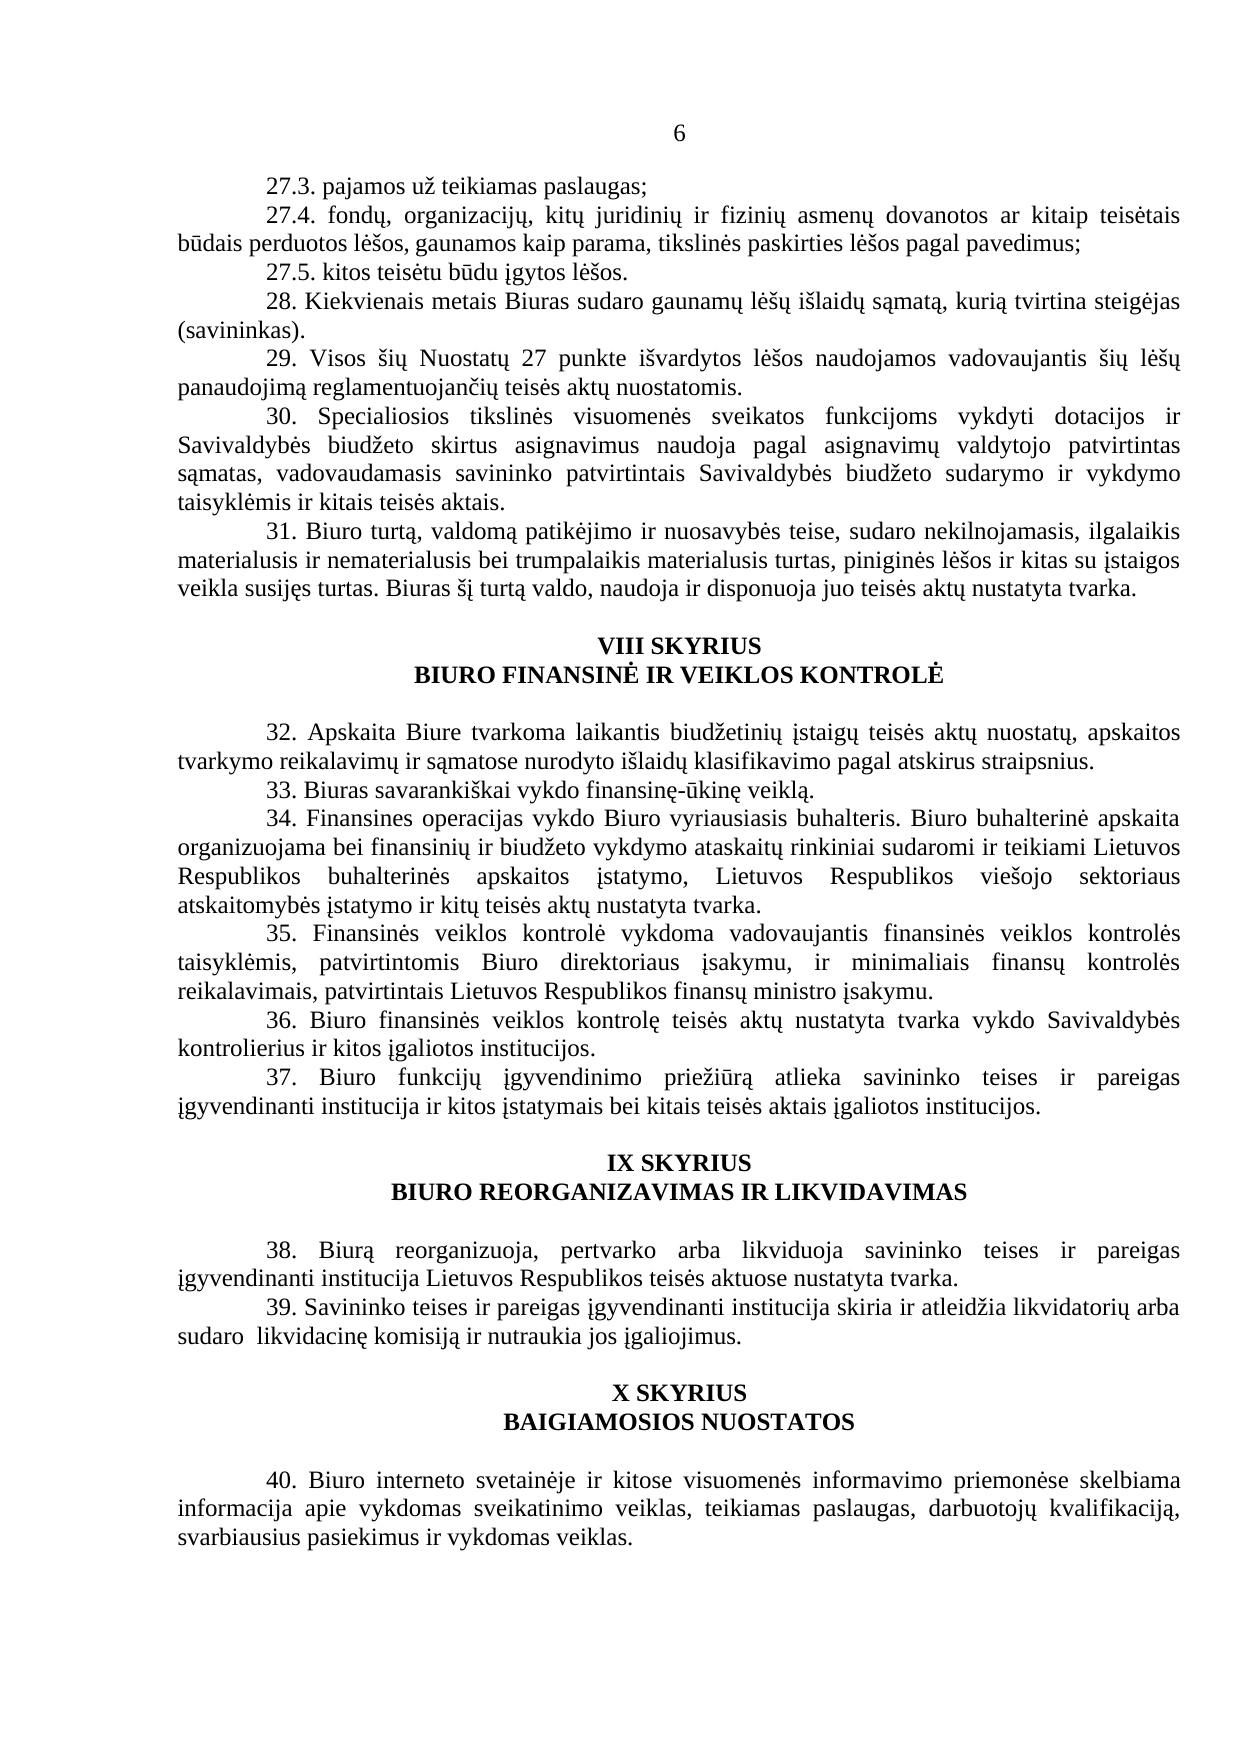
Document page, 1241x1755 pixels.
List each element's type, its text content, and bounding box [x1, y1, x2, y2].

text VIII SKYRIUS [177, 631, 1181, 660]
text 33. Biuras savarankiškai vykdo finansinę-ūkinę veiklą. [177, 775, 1181, 803]
text 27.5. kitos teisėtu būdu įgytos lėšos. [177, 257, 1181, 286]
text 40. Biuro interneto svetainėje ir kitose visuomenės informavimo priemonėse skelbiama informacija apie vykdomas sveikatinimo veiklas, teikiamas paslaugas, darbuotojų kvalifikaciją, svarbiausius pasiekimus ir vykdomas veiklas. [177, 1465, 1181, 1551]
text 39. Savininko teises ir pareigas įgyvendinanti institucija skiria ir atleidžia likvidatorių arba sudaro likvidacinę komisiją ir nutraukia jos įgaliojimus. [177, 1292, 1181, 1350]
text 34. Finansines operacijas vykdo Biuro vyriausiasis buhalteris. Biuro buhalterinė apskaita organizuojama bei finansinių ir biudžeto vykdymo ataskaitų rinkiniai sudaromi ir teikiami Lietuvos Respublikos buhalterinės apskaitos įstatymo, Lietuvos Respublikos viešojo sektoriaus atskaitomybės įstatymo ir kitų teisės aktų nustatyta tvarka. [177, 803, 1181, 918]
text BAIGIAMOSIOS NUOSTATOS [177, 1407, 1181, 1436]
text 37. Biuro funkcijų įgyvendinimo priežiūrą atlieka savininko teises ir pareigas įgyvendinanti institucija ir kitos įstatymais bei kitais teisės aktais įgaliotos institucijos. [177, 1062, 1181, 1120]
text 29. Visos šių Nuostatų 27 punkte išvardytos lėšos naudojamos vadovaujantis šių lėšų panaudojimą reglamentuojančių teisės aktų nuostatomis. [177, 343, 1181, 401]
text 36. Biuro finansinės veiklos kontrolę teisės aktų nustatyta tvarka vykdo Savivaldybės kontrolierius ir kitos įgaliotos institucijos. [177, 1005, 1181, 1062]
text 38. Biurą reorganizuoja, pertvarko arba likviduoja savininko teises ir pareigas įgyvendinanti institucija Lietuvos Respublikos teisės aktuose nustatyta tvarka. [177, 1235, 1181, 1292]
text 27.4. fondų, organizacijų, kitų juridinių ir fizinių asmenų dovanotos ar kitaip teisėtais būdais perduotos lėšos, gaunamos kaip parama, tikslinės paskirties lėšos pagal pavedimus; [177, 200, 1181, 257]
text BIURO REORGANIZAVIMAS IR LIKVIDAVIMAS [177, 1177, 1181, 1206]
text 28. Kiekvienais metais Biuras sudaro gaunamų lėšų išlaidų sąmatą, kurią tvirtina steigėjas (savininkas). [177, 286, 1181, 343]
text X SKYRIUS [177, 1378, 1181, 1407]
text BIURO FINANSINĖ IR VEIKLOS KONTROLĖ [177, 660, 1181, 688]
text 32. Apskaita Biure tvarkoma laikantis biudžetinių įstaigų teisės aktų nuostatų, apskaitos tvarkymo reikalavimų ir sąmatose nurodyto išlaidų klasifikavimo pagal atskirus straipsnius. [177, 717, 1181, 775]
text 30. Specialiosios tikslinės visuomenės sveikatos funkcijoms vykdyti dotacijos ir Savivaldybės biudžeto skirtus asignavimus naudoja pagal asignavimų valdytojo patvirtintas sąmatas, vadovaudamasis savininko patvirtintais Savivaldybės biudžeto sudarymo ir vykdymo taisyklėmis ir kitais teisės aktais. [177, 401, 1181, 516]
text IX SKYRIUS [177, 1148, 1181, 1177]
text 35. Finansinės veiklos kontrolė vykdoma vadovaujantis finansinės veiklos kontrolės taisyklėmis, patvirtintomis Biuro direktoriaus įsakymu, ir minimaliais finansų kontrolės reikalavimais, patvirtintais Lietuvos Respublikos finansų ministro įsakymu. [177, 918, 1181, 1005]
text 27.3. pajamos už teikiamas paslaugas; [177, 171, 1181, 200]
text 31. Biuro turtą, valdomą patikėjimo ir nuosavybės teise, sudaro nekilnojamasis, ilgalaikis materialusis ir nematerialusis bei trumpalaikis materialusis turtas, piniginės lėšos ir kitas su įstaigos veikla susijęs turtas. Biuras šį turtą valdo, naudoja ir disponuoja juo teisės aktų nustatyta tvarka. [177, 516, 1181, 602]
